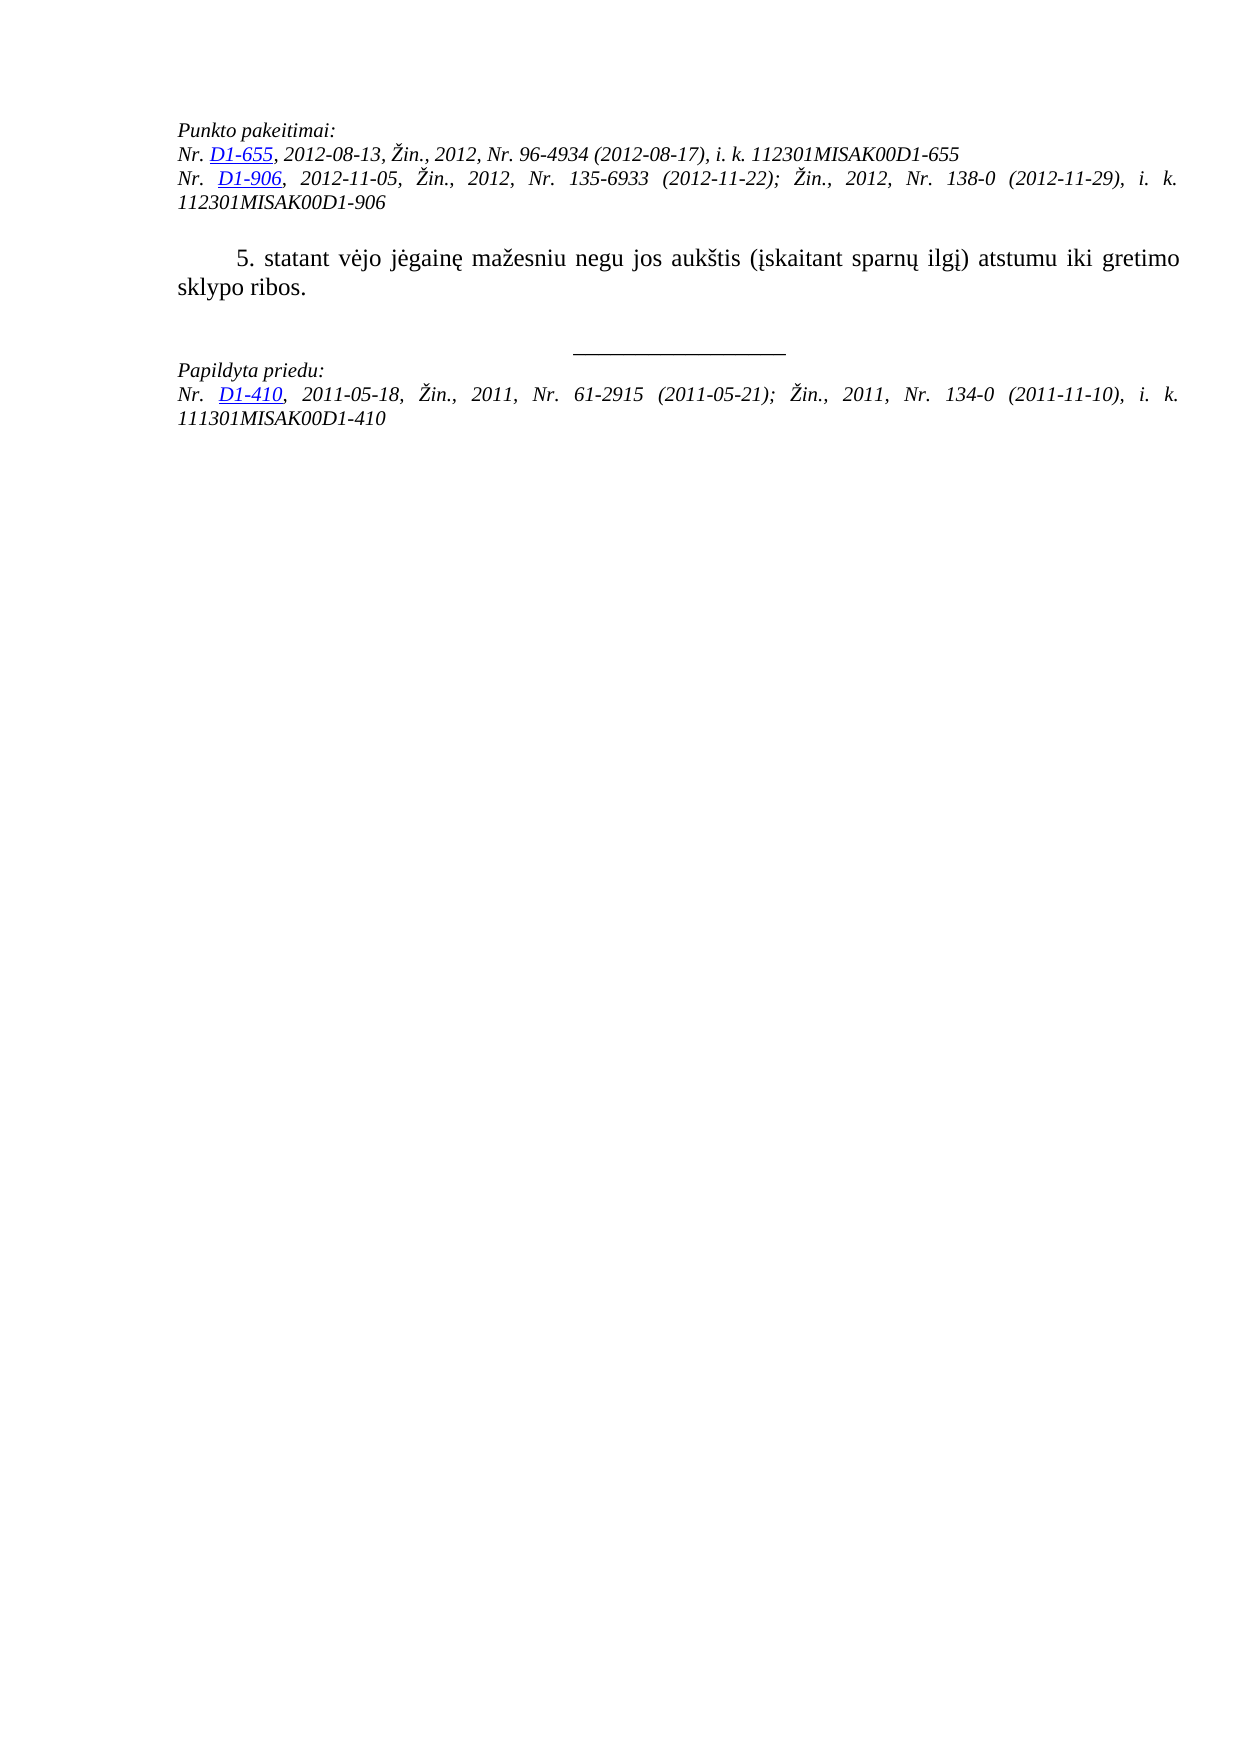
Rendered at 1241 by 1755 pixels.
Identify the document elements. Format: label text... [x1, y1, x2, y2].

text 5. statant vėjo jėgainę mažesniu negu jos aukštis (įskaitant sparnų ilgį) atstumu iki gretimo sklypo ribos. [177, 243, 1181, 301]
text Papildyta priedu: [177, 358, 1181, 382]
text Nr. D1-655, 2012-08-13, Žin., 2012, Nr. 96-4934 (2012-08-17), i. k. 112301MISAK00D1-655 [177, 142, 1181, 166]
text Nr. D1-410, 2011-05-18, Žin., 2011, Nr. 61-2915 (2011-05-21); Žin., 2011, Nr. 134-0 (2011-11-10), i. k. 111301MISAK00D1-410 [177, 382, 1181, 430]
text Nr. D1-906, 2012-11-05, Žin., 2012, Nr. 135-6933 (2012-11-22); Žin., 2012, Nr. 138-0 (2012-11-29), i. k. 112301MISAK00D1-906 [177, 166, 1181, 214]
text _________________ [177, 329, 1181, 358]
text Punkto pakeitimai: [177, 118, 1181, 142]
